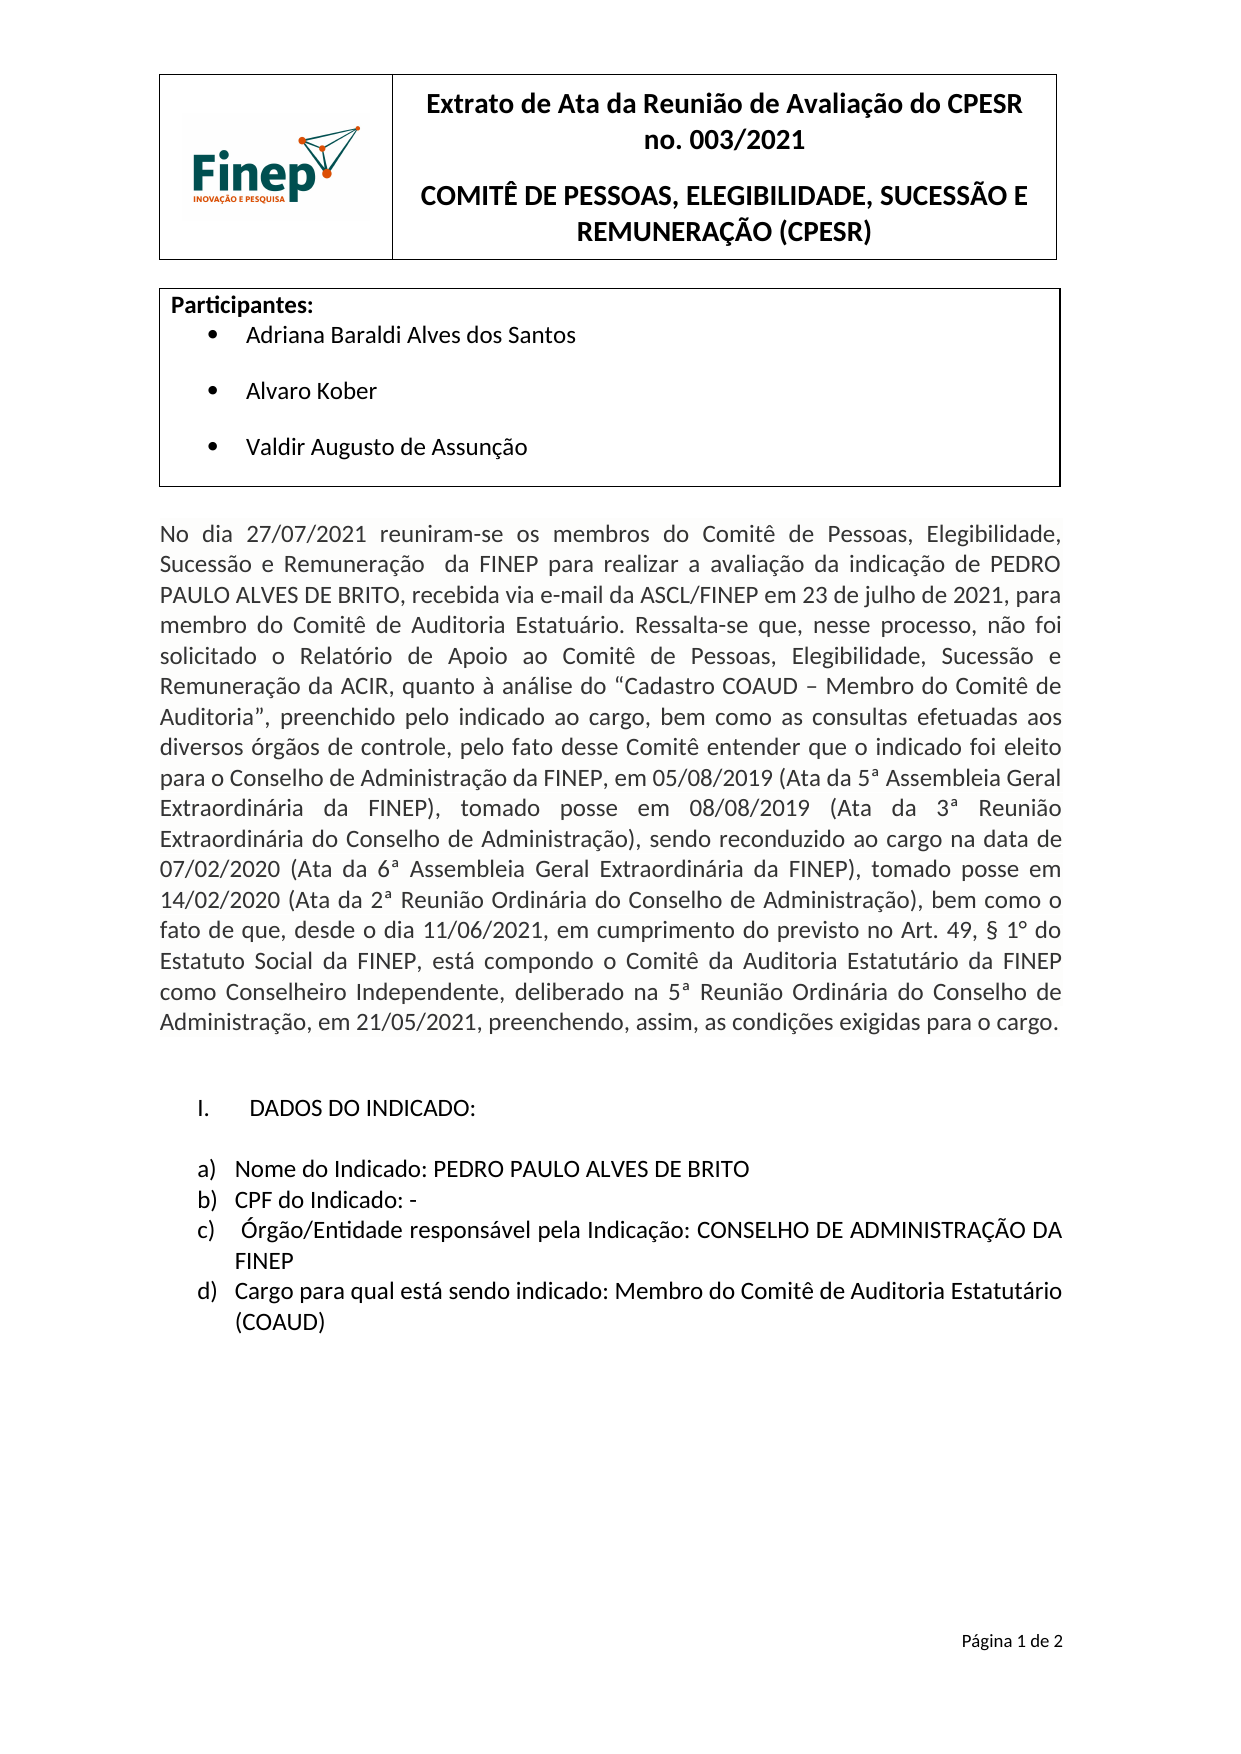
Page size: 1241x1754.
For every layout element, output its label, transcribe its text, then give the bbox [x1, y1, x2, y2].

text No dia 27/07/2021 reuniram-se os membros do Comitê de Pessoas, Elegibilidade, Sucessão e Remuneração da FINEP para realizar a avaliação da indicação de PEDRO PAULO ALVES DE BRITO, recebida via e-mail da ASCL/FINEP em 23 de julho de 2021, para membro do Comitê de Auditoria Estatuário. Ressalta-se que, nesse processo, não foi solicitado o Relatório de Apoio ao Comitê de Pessoas, Elegibilidade, Sucessão e Remuneração da ACIR, quanto à análise do “Cadastro COAUD – Membro do Comitê de Auditoria”, preenchido pelo indicado ao cargo, bem como as consultas efetuadas aos diversos órgãos de controle, pelo fato desse Comitê entender que o indicado foi eleito para o Conselho de Administração da FINEP, em 05/08/2019 (Ata da 5ª Assembleia Geral Extraordinária da FINEP), tomado posse em 08/08/2019 (Ata da 3ª Reunião Extraordinária do Conselho de Administração), sendo reconduzido ao cargo na data de 07/02/2020 (Ata da 6ª Assembleia Geral Extraordinária da FINEP), tomado posse em 14/02/2020 (Ata da 2ª Reunião Ordinária do Conselho de Administração), bem como o fato de que, desde o dia 11/06/2021, em cumprimento do previsto no Art. 49, § 1° do Estatuto Social da FINEP, está compondo o Comitê da Auditoria Estatutário da FINEP como Conselheiro Independente, deliberado na 5ª Reunião Ordinária do Conselho de Administração, em 21/05/2021, preenchendo, assim, as condições exigidas para o cargo. [159, 518, 1063, 1037]
text I. DADOS DO INDICADO: [197, 1092, 1063, 1123]
table_header Participantes: Adriana Baraldi Alves dos Santos Alvaro Kober Valdir Augusto de Assunção [160, 289, 1059, 486]
list Cargo para qual está sendo indicado: Membro do Comitê de Auditoria Estatutário (COAUD) [197, 1275, 1063, 1336]
list Nome do Indicado: PEDRO PAULO ALVES DE BRITO [197, 1153, 1063, 1184]
list CPF do Indicado: - [197, 1184, 1063, 1214]
list Órgão/Entidade responsável pela Indicação: CONSELHO DE ADMINISTRAÇÃO DA FINEP [197, 1214, 1063, 1275]
